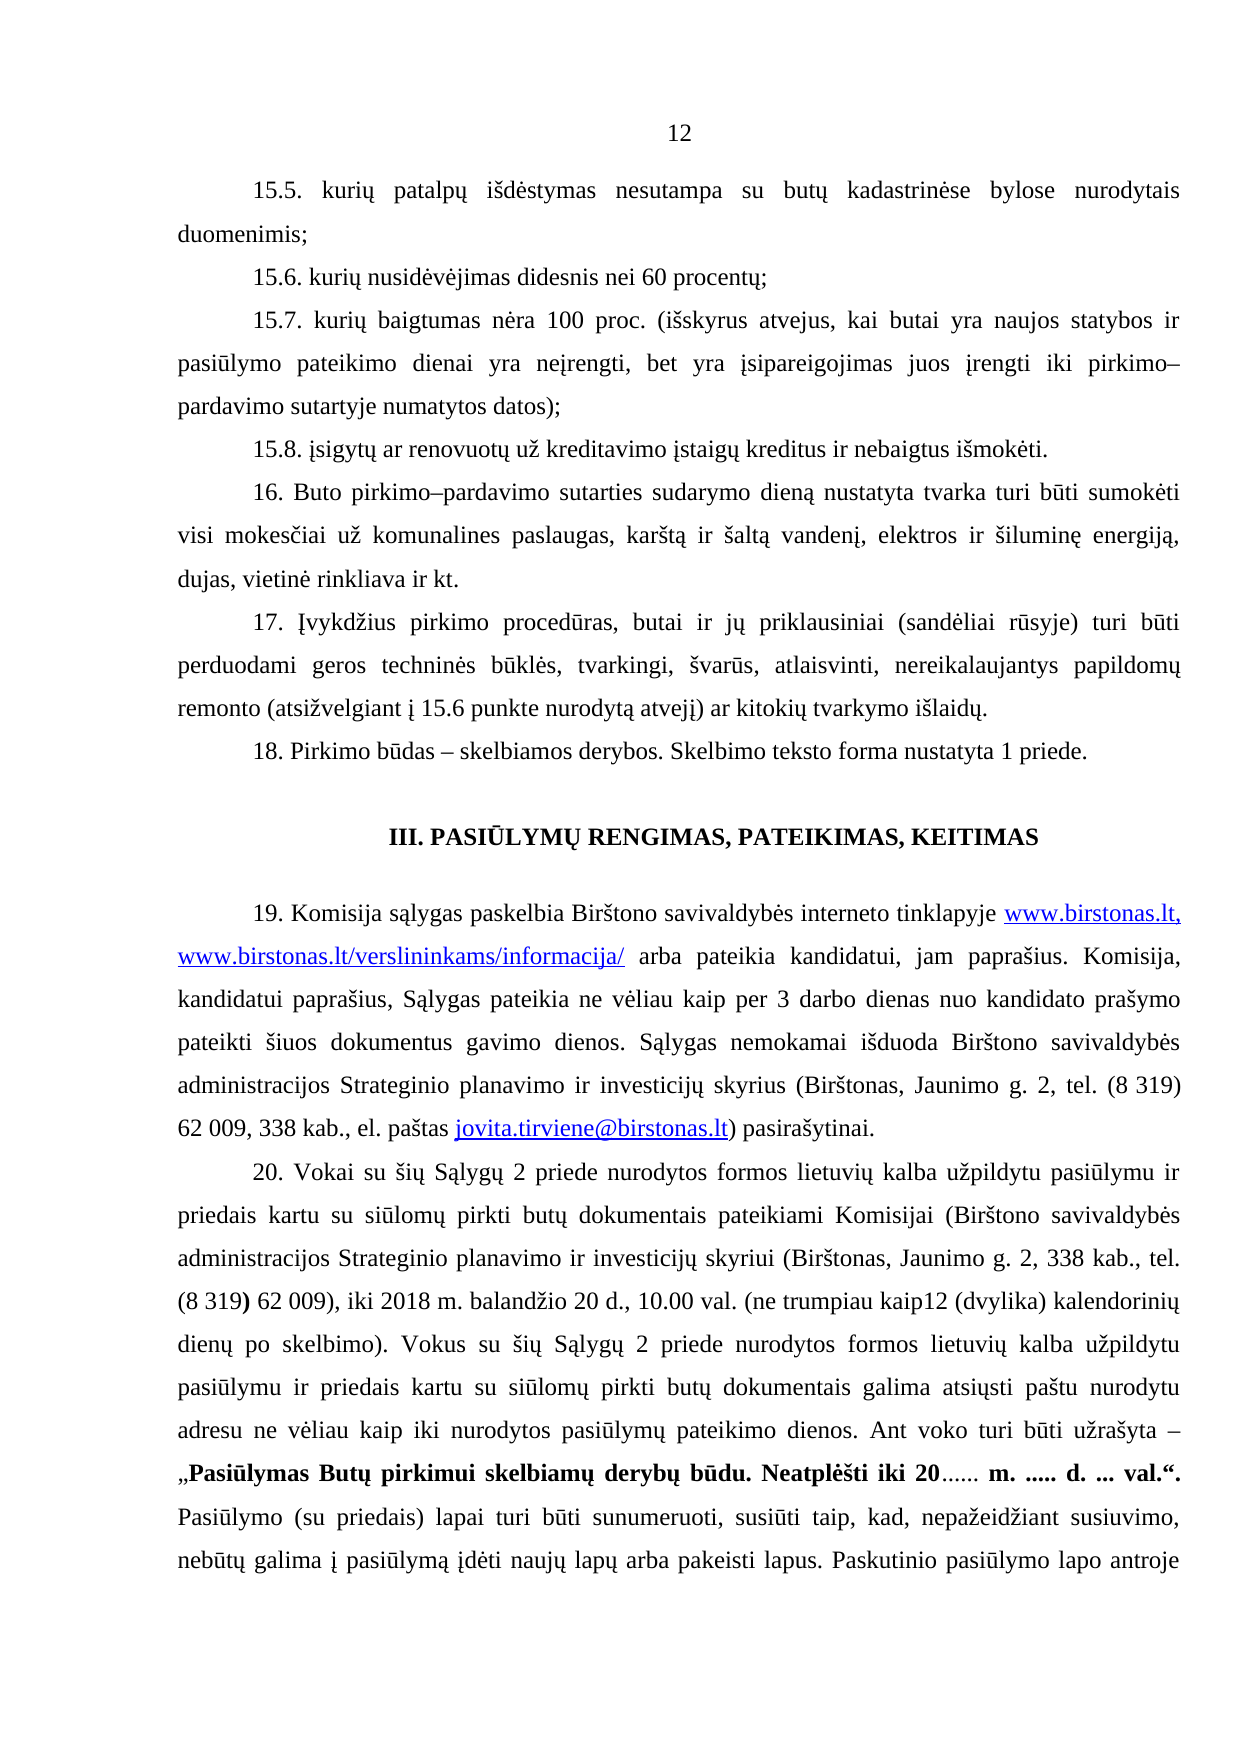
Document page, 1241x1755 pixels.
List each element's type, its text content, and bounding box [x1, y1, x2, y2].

text 17. Įvykdžius pirkimo procedūras, butai ir jų priklausiniai (sandėliai rūsyje) turi būti perduodami geros techninės būklės, tvarkingi, švarūs, atlaisvinti, nereikalaujantys papildomų remonto (atsižvelgiant į 15.6 punkte nurodytą atvejį) ar kitokių tvarkymo išlaidų. [177, 607, 1181, 722]
text 18. Pirkimo būdas – skelbiamos derybos. Skelbimo teksto forma nustatyta 1 priede. [177, 736, 1181, 765]
text 19. Komisija sąlygas paskelbia Birštono savivaldybės interneto tinklapyje www.birstonas.lt, www.birstonas.lt/verslininkams/informacija/ arba pateikia kandidatui, jam paprašius. Komisija, kandidatui paprašius, Sąlygas pateikia ne vėliau kaip per 3 darbo dienas nuo kandidato prašymo pateikti šiuos dokumentus gavimo dienos. Sąlygas nemokamai išduoda Birštono savivaldybės administracijos Strateginio planavimo ir investicijų skyrius (Birštonas, Jaunimo g. 2, tel. (8 319) 62 009, 338 kab., el. paštas jovita.tirviene@birstonas.lt) pasirašytinai. [177, 898, 1181, 1142]
text 15.6. kurių nusidėvėjimas didesnis nei 60 procentų; [177, 262, 1181, 291]
text 15.5. kurių patalpų išdėstymas nesutampa su butų kadastrinėse bylose nurodytais duomenimis; [177, 176, 1181, 247]
text 15.8. įsigytų ar renovuotų už kreditavimo įstaigų kreditus ir nebaigtus išmokėti. [177, 434, 1181, 463]
text 16. Buto pirkimo–pardavimo sutarties sudarymo dieną nustatyta tvarka turi būti sumokėti visi mokesčiai už komunalines paslaugas, karštą ir šaltą vandenį, elektros ir šiluminę energiją, dujas, vietinė rinkliava ir kt. [177, 477, 1181, 592]
text 20. Vokai su šių Sąlygų 2 priede nurodytos formos lietuvių kalba užpildytu pasiūlymu ir priedais kartu su siūlomų pirkti butų dokumentais pateikiami Komisijai (Birštono savivaldybės administracijos Strateginio planavimo ir investicijų skyriui (Birštonas, Jaunimo g. 2, 338 kab., tel. (8 319) 62 009), iki 2018 m. balandžio 20 d., 10.00 val. (ne trumpiau kaip12 (dvylika) kalendorinių dienų po skelbimo). Vokus su šių Sąlygų 2 priede nurodytos formos lietuvių kalba užpildytu pasiūlymu ir priedais kartu su siūlomų pirkti butų dokumentais galima atsiųsti paštu nurodytu adresu ne vėliau kaip iki nurodytos pasiūlymų pateikimo dienos. Ant voko turi būti užrašyta – „Pasiūlymas Butų pirkimui skelbiamų derybų būdu. Neatplėšti iki 20...... m. ..... d. ... val.“. Pasiūlymo (su priedais) lapai turi būti sunumeruoti, susiūti taip, kad, nepažeidžiant susiuvimo, nebūtų galima į pasiūlymą įdėti naujų lapų arba pakeisti lapus. Paskutinio pasiūlymo lapo antroje [177, 1157, 1181, 1573]
text III. PASIŪLYMŲ RENGIMAS, PATEIKIMAS, KEITIMAS [177, 822, 1181, 851]
text 15.7. kurių baigtumas nėra 100 proc. (išskyrus atvejus, kai butai yra naujos statybos ir pasiūlymo pateikimo dienai yra neįrengti, bet yra įsipareigojimas juos įrengti iki pirkimo–pardavimo sutartyje numatytos datos); [177, 305, 1181, 420]
